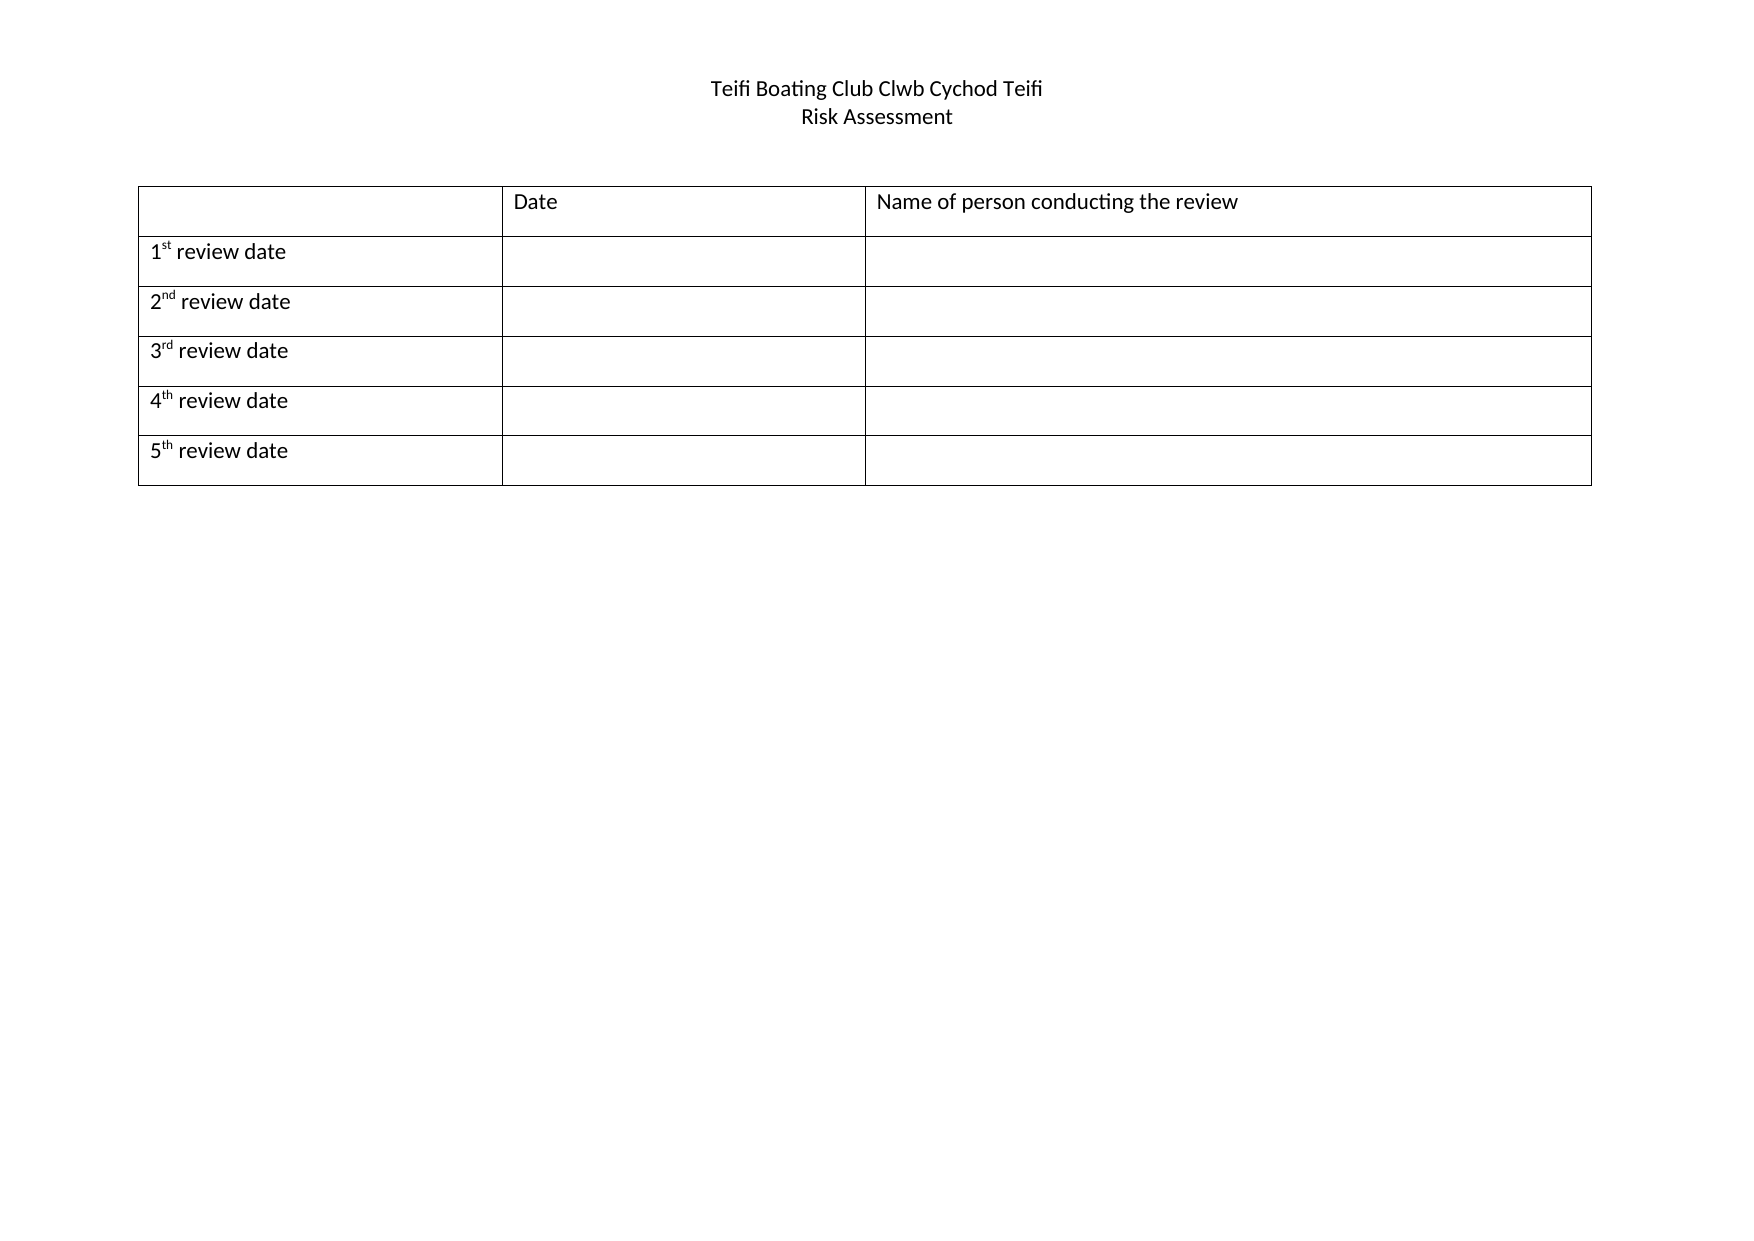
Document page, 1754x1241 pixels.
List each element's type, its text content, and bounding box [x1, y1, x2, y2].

table_cell [866, 287, 1591, 336]
table_cell [503, 436, 865, 485]
table_cell [866, 436, 1591, 485]
table_cell [503, 387, 865, 435]
table_cell [139, 187, 502, 236]
table_cell [503, 287, 865, 336]
table_cell [866, 237, 1591, 286]
table_cell Name of person conducting the review [866, 187, 1591, 236]
table_cell [503, 337, 865, 386]
table_cell 1st review date [139, 237, 502, 286]
table_cell 2nd review date [139, 287, 502, 336]
table_cell 5th review date [139, 436, 502, 485]
table_cell Date [503, 187, 865, 236]
table_cell [503, 237, 865, 286]
table_cell [866, 387, 1591, 435]
table_cell 3rd review date [139, 337, 502, 386]
table_cell [866, 337, 1591, 386]
table_cell 4th review date [139, 387, 502, 435]
